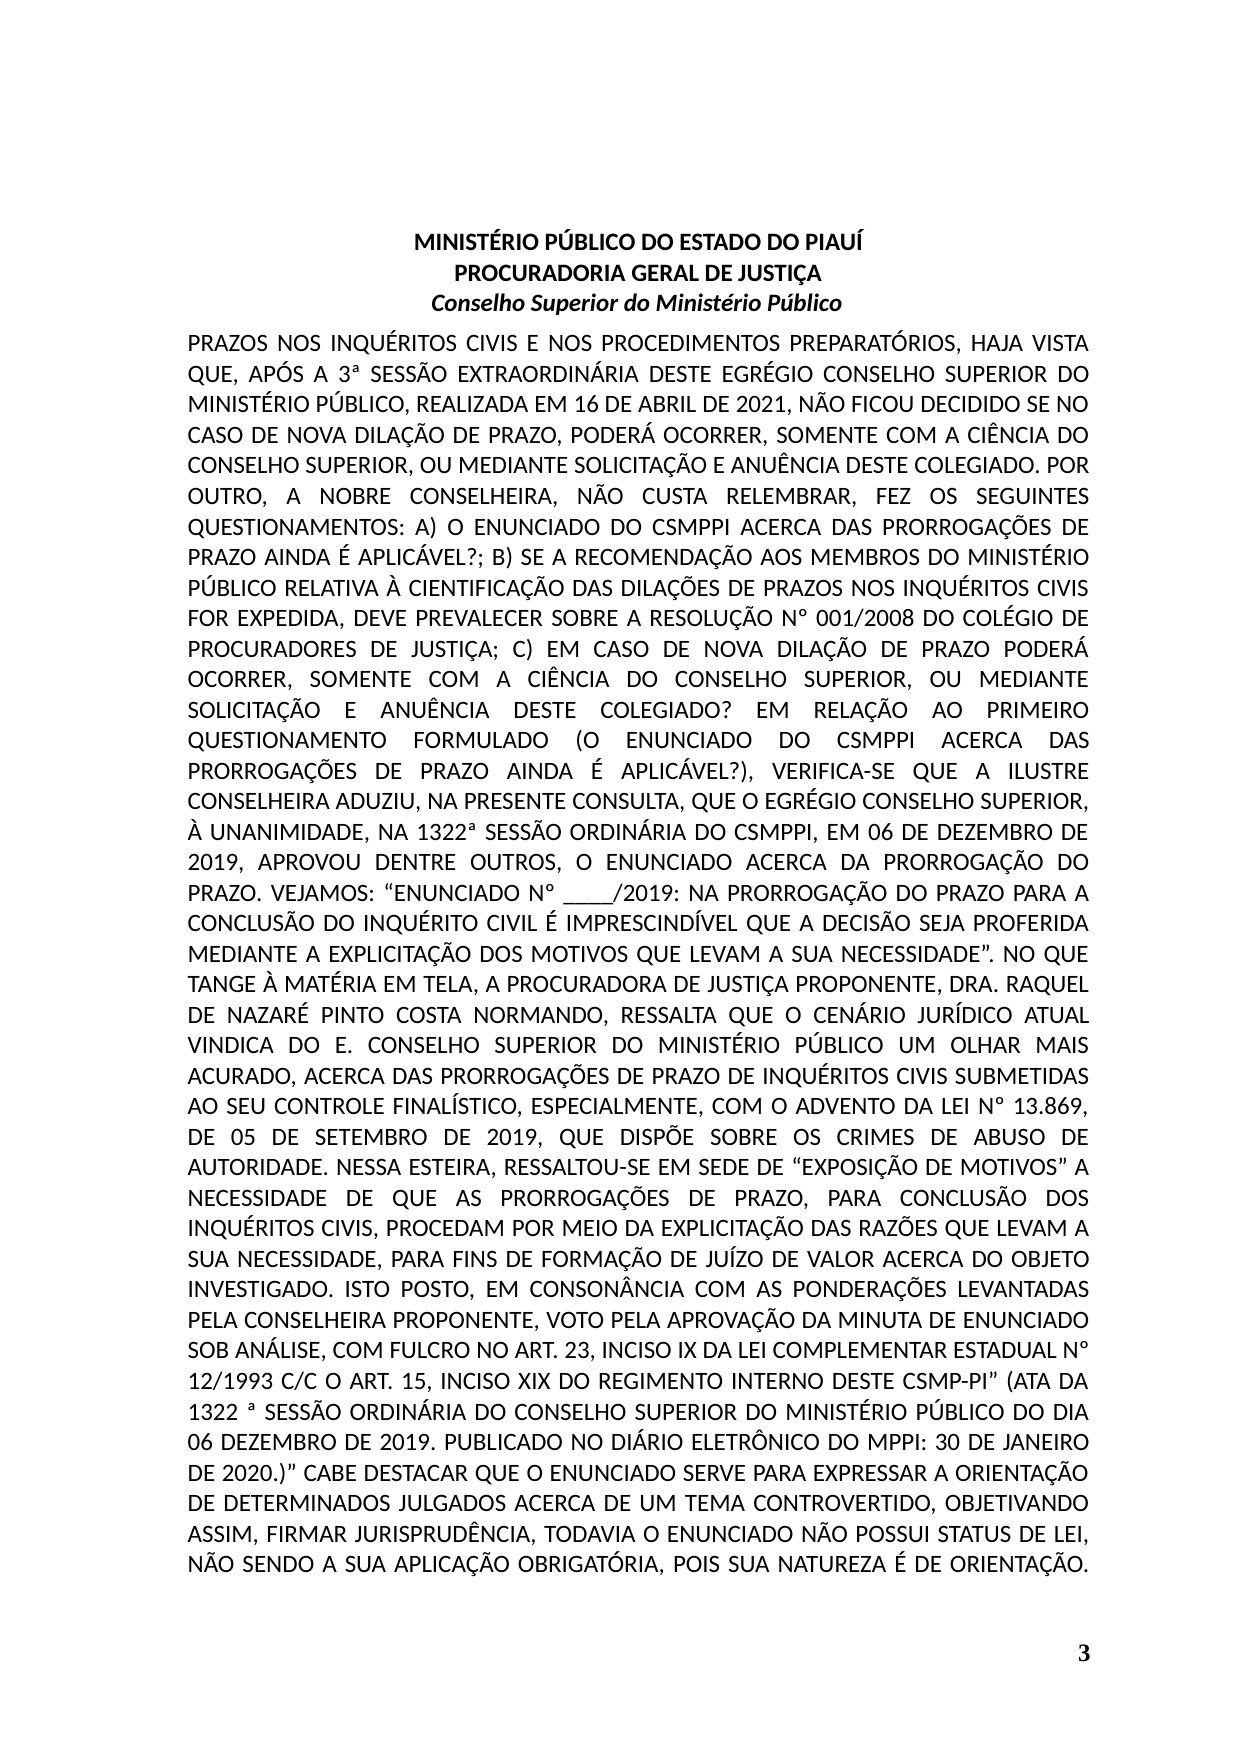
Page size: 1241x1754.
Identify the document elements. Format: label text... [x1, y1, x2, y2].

text prazos nos inquéritos civis e nos procedimentos preparatórios, haja vista que, após a 3ª Sessão Extraordinária deste Egrégio Conselho Superior do Ministério Público, realizada em 16 de abril de 2021, não ficou decidido se no caso de nova dilação de prazo, poderá ocorrer, somente com a ciência do Conselho Superior, ou mediante solicitação e anuência deste Colegiado. Por outro, a nobre Conselheira, não custa relembrar, fez os seguintes questionamentos: a) O Enunciado do CSMPPI acerca das prorrogações de prazo ainda é aplicável?; b) Se a Recomendação aos membros do Ministério Público relativa à cientificação das dilações de prazos nos inquéritos Civis for expedida, deve prevalecer sobre a Resolução Nº 001/2008 do Colégio de Procuradores de Justiça; c) Em caso de nova dilação de prazo poderá ocorrer, somente com a ciência do Conselho Superior, ou mediante solicitação e anuência deste Colegiado? Em relação ao primeiro questionamento formulado (o Enunciado do CSMPPI acerca das prorrogações de prazo ainda é aplicável?), verifica-se que a ilustre Conselheira aduziu, na presente consulta, que o Egrégio Conselho Superior, à unanimidade, na 1322ª Sessão Ordinária do CSMPPI, em 06 de dezembro de 2019, aprovou dentre outros, o enunciado acerca da prorrogação do prazo. Vejamos: “ENUNCIADO Nº ____/2019: Na prorrogação do prazo para a conclusão do Inquérito Civil é imprescindível que a decisão seja proferida mediante a explicitação dos motivos que levam a sua necessidade”. No que tange à matéria em tela, a Procuradora de Justiça proponente, Dra. Raquel de Nazaré Pinto Costa Normando, ressalta que o cenário jurídico atual vindica do E. Conselho Superior do Ministério Público um olhar mais acurado, acerca das prorrogações de prazo de Inquéritos Civis submetidas ao seu controle finalístico, especialmente, com o advento da Lei Nº 13.869, de 05 de setembro de 2019, que dispõe sobre os crimes de abuso de autoridade. Nessa esteira, ressaltou-se em sede de “exposição de motivos” a necessidade de que as prorrogações de prazo, para conclusão dos Inquéritos Civis, procedam por meio da explicitação das razões que levam a sua necessidade, para fins de formação de juízo de valor acerca do objeto investigado. Isto posto, em consonância com as ponderações levantadas pela Conselheira proponente, voto pela aprovação da minuta de enunciado sob análise, com fulcro no Art. 23, inciso IX da Lei Complementar Estadual Nº 12/1993 c/c o Art. 15, inciso XIX do Regimento Interno deste CSMP-PI” (Ata da 1322 ª Sessão Ordinária do Conselho Superior do Ministério Público do dia 06 dezembro de 2019. Publicado no Diário Eletrônico do MPPI: 30 de janeiro de 2020.)” Cabe destacar que o enunciado serve para expressar a orientação de determinados julgados acerca de um tema controvertido, objetivando assim, firmar jurisprudência, todavia o enunciado não possui status de lei, não sendo a sua aplicação obrigatória, pois sua natureza é de orientação. [187, 327, 1090, 1579]
